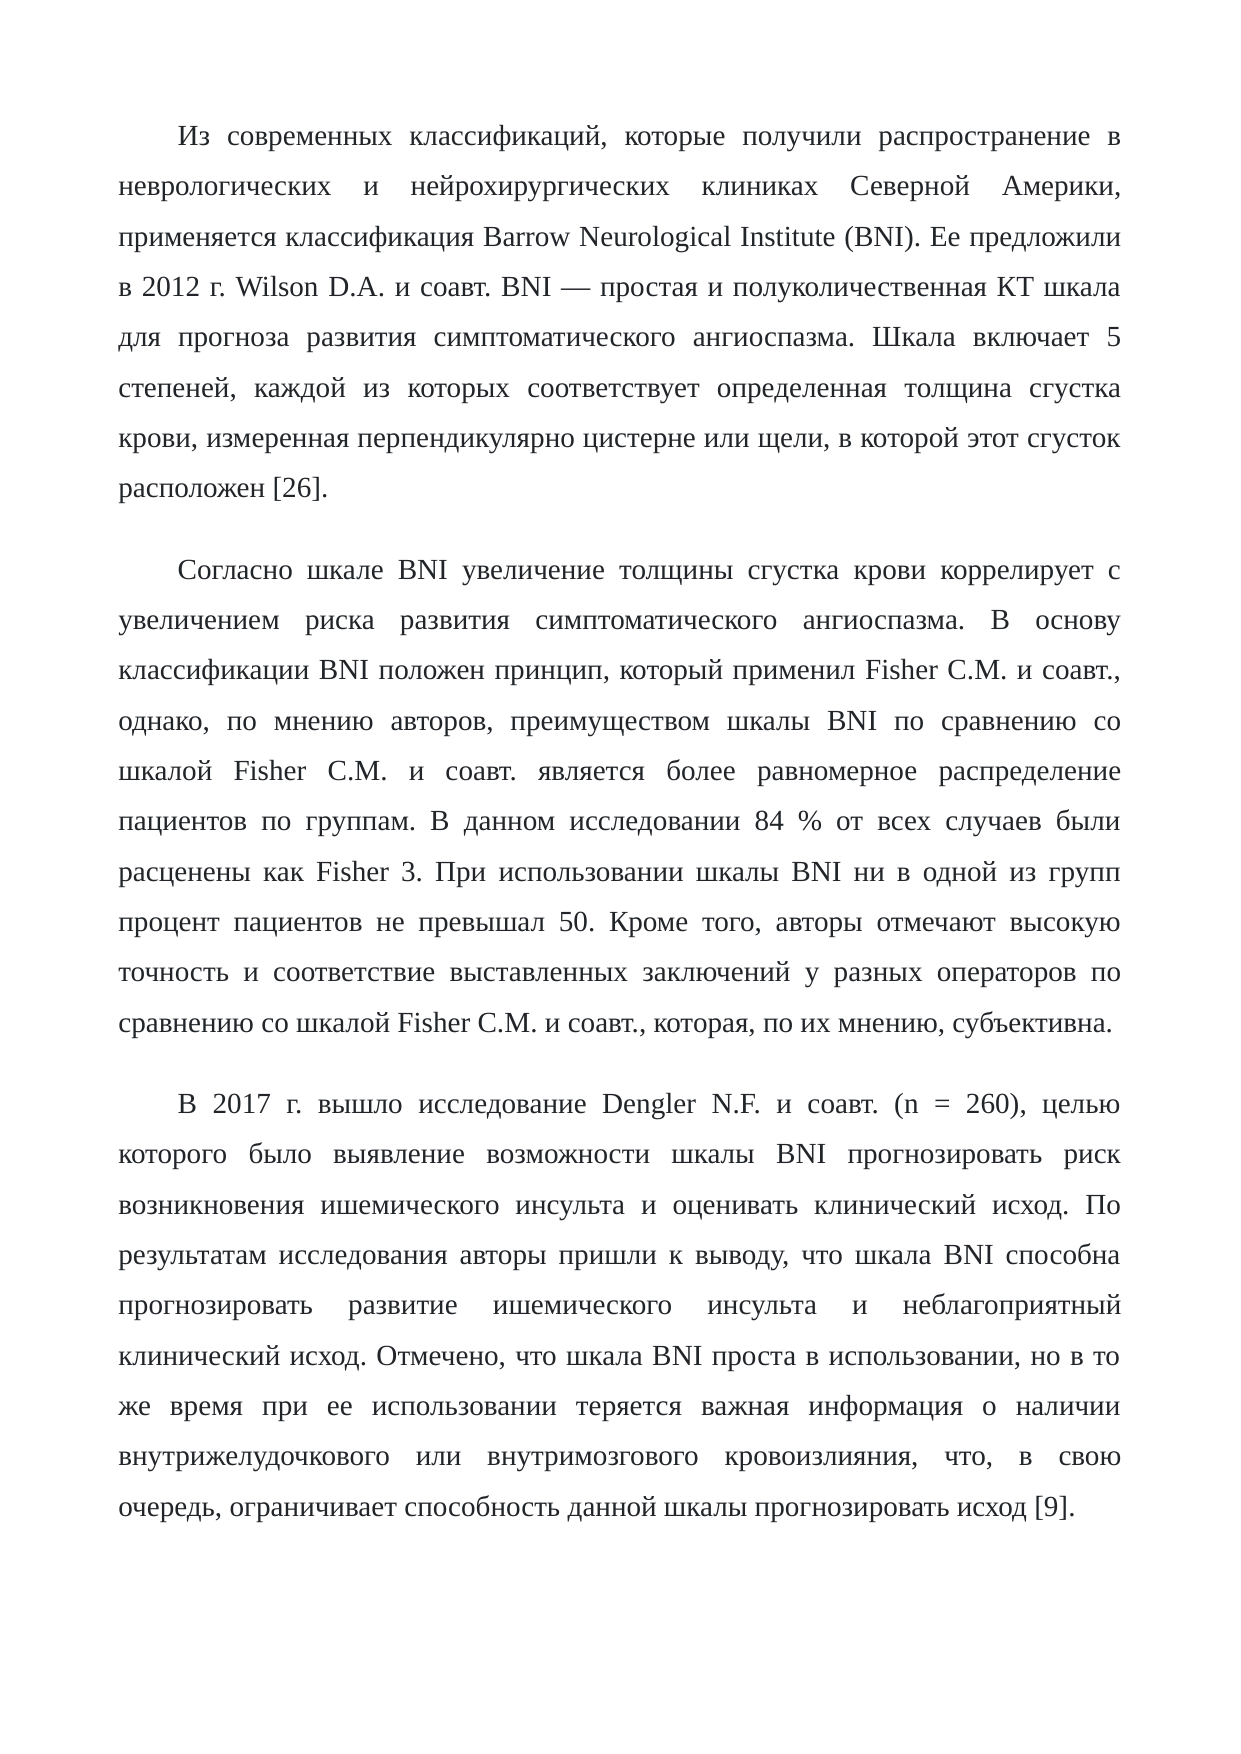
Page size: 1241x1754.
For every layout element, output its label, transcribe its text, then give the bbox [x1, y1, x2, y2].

text Из современных классификаций, которые получили распространение в неврологических и нейрохирургических клиниках Северной Америки, применяется классификация Barrow Neurological Institute (BNI). Ее предложили в 2012 г. Wilson D.A. и соавт. BNI — простая и полуколичественная КТ шкала для прогноза развития симптоматического ангиоспазма. Шкала включает 5 степеней, каждой из которых соответствует определенная толщина сгустка крови, измеренная перпендикулярно цистерне или щели, в которой этот сгусток расположен [26]. [118, 118, 1122, 504]
text Согласно шкале BNI увеличение толщины сгустка крови коррелирует с увеличением риска развития симптоматического ангиоспазма. В основу классификации BNI положен принцип, который применил Fisher C.M. и соавт., однако, по мнению авторов, преимуществом шкалы BNI по сравнению со шкалой Fisher C.M. и соавт. является более равномерное распределение пациентов по группам. В данном исследовании 84 % от всех случаев были расценены как Fisher 3. При использовании шкалы BNI ни в одной из групп процент пациентов не превышал 50. Кроме того, авторы отмечают высокую точность и соответствие выставленных заключений у разных операторов по сравнению со шкалой Fisher С.М. и соавт., которая, по их мнению, субъективна. [118, 552, 1122, 1038]
text В 2017 г. вышло исследование Dengler N.F. и соавт. (n = 260), целью которого было выявление возможности шкалы BNI прогнозировать риск возникновения ишемического инсульта и оценивать клинический исход. По результатам исследования авторы пришли к выводу, что шкала BNI способна прогнозировать развитие ишемического инсульта и неблагоприятный клинический исход. Отмечено, что шкала BNI проста в использовании, но в то же время при ее использовании теряется важная информация о наличии внутрижелудочкового или внутримозгового кровоизлияния, что, в свою очередь, ограничивает способность данной шкалы прогнозировать исход [9]. [118, 1086, 1122, 1522]
